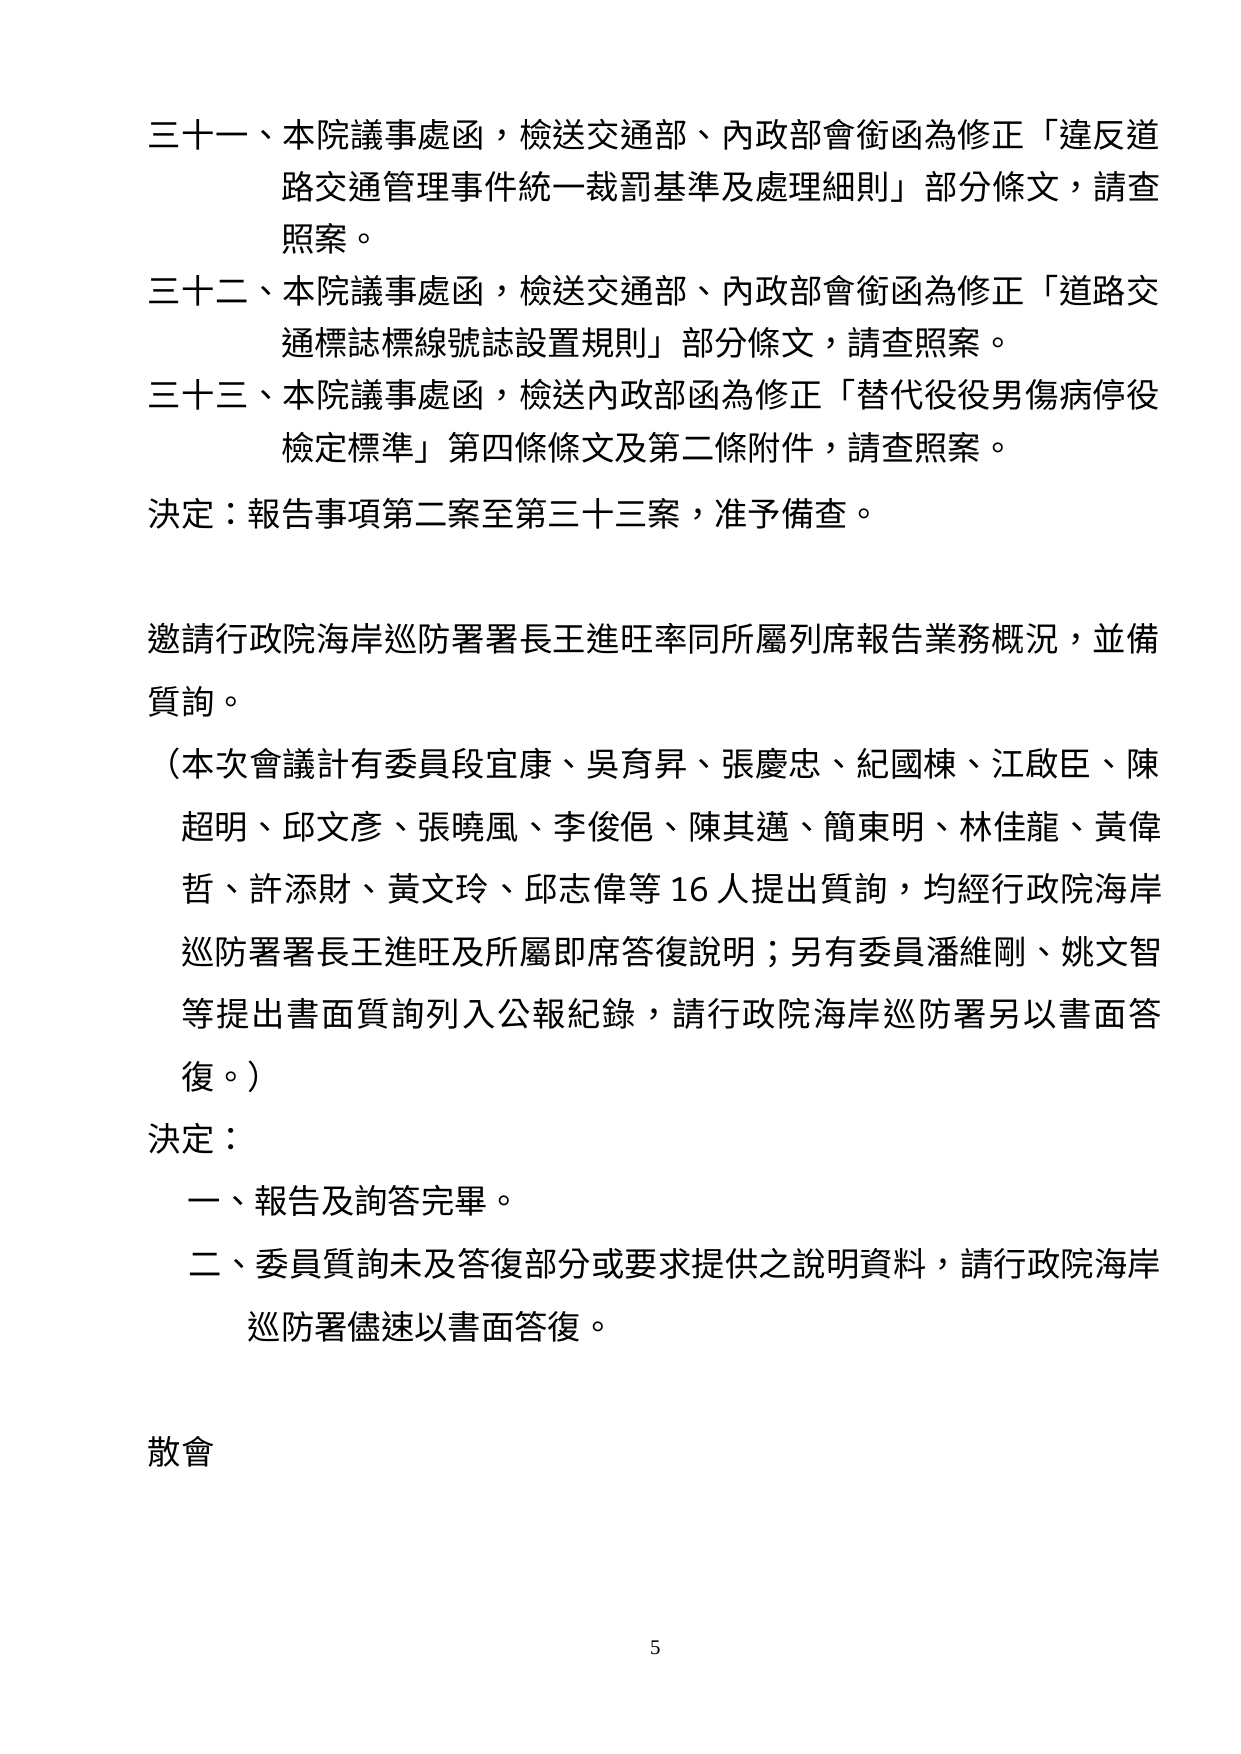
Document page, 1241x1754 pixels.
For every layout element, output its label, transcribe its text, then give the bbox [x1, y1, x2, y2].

text 三十一、本院議事處函，檢送交通部、內政部會銜函為修正「違反道路交通管理事件統一裁罰基準及處理細則」部分條文，請查照案。 [148, 106, 1162, 262]
text 一、報告及詢答完畢。 [148, 1158, 1240, 1220]
text 二、委員質詢未及答復部分或要求提供之說明資料，請行政院海岸巡防署儘速以書面答復。 [148, 1220, 1162, 1345]
text （本次會議計有委員段宜康、吳育昇、張慶忠、紀國棟、江啟臣、陳超明、邱文彥、張曉風、李俊俋、陳其邁、簡東明、林佳龍、黃偉哲、許添財、黃文玲、邱志偉等16人提出質詢，均經行政院海岸巡防署署長王進旺及所屬即席答復說明；另有委員潘維剛、姚文智等提出書面質詢列入公報紀錄，請行政院海岸巡防署另以書面答復。） [148, 720, 1162, 1095]
text 決定：報告事項第二案至第三十三案，准予備查。 [148, 470, 1162, 533]
text 三十二、本院議事處函，檢送交通部、內政部會銜函為修正「道路交通標誌標線號誌設置規則」部分條文，請查照案。 [148, 262, 1162, 366]
text 散會 [148, 1408, 1162, 1470]
text 三十三、本院議事處函，檢送內政部函為修正「替代役役男傷病停役檢定標準」第四條條文及第二條附件，請查照案。 [148, 366, 1162, 470]
text 決定： [148, 1095, 1162, 1158]
text 邀請行政院海岸巡防署署長王進旺率同所屬列席報告業務概況，並備質詢。 [148, 595, 1162, 720]
